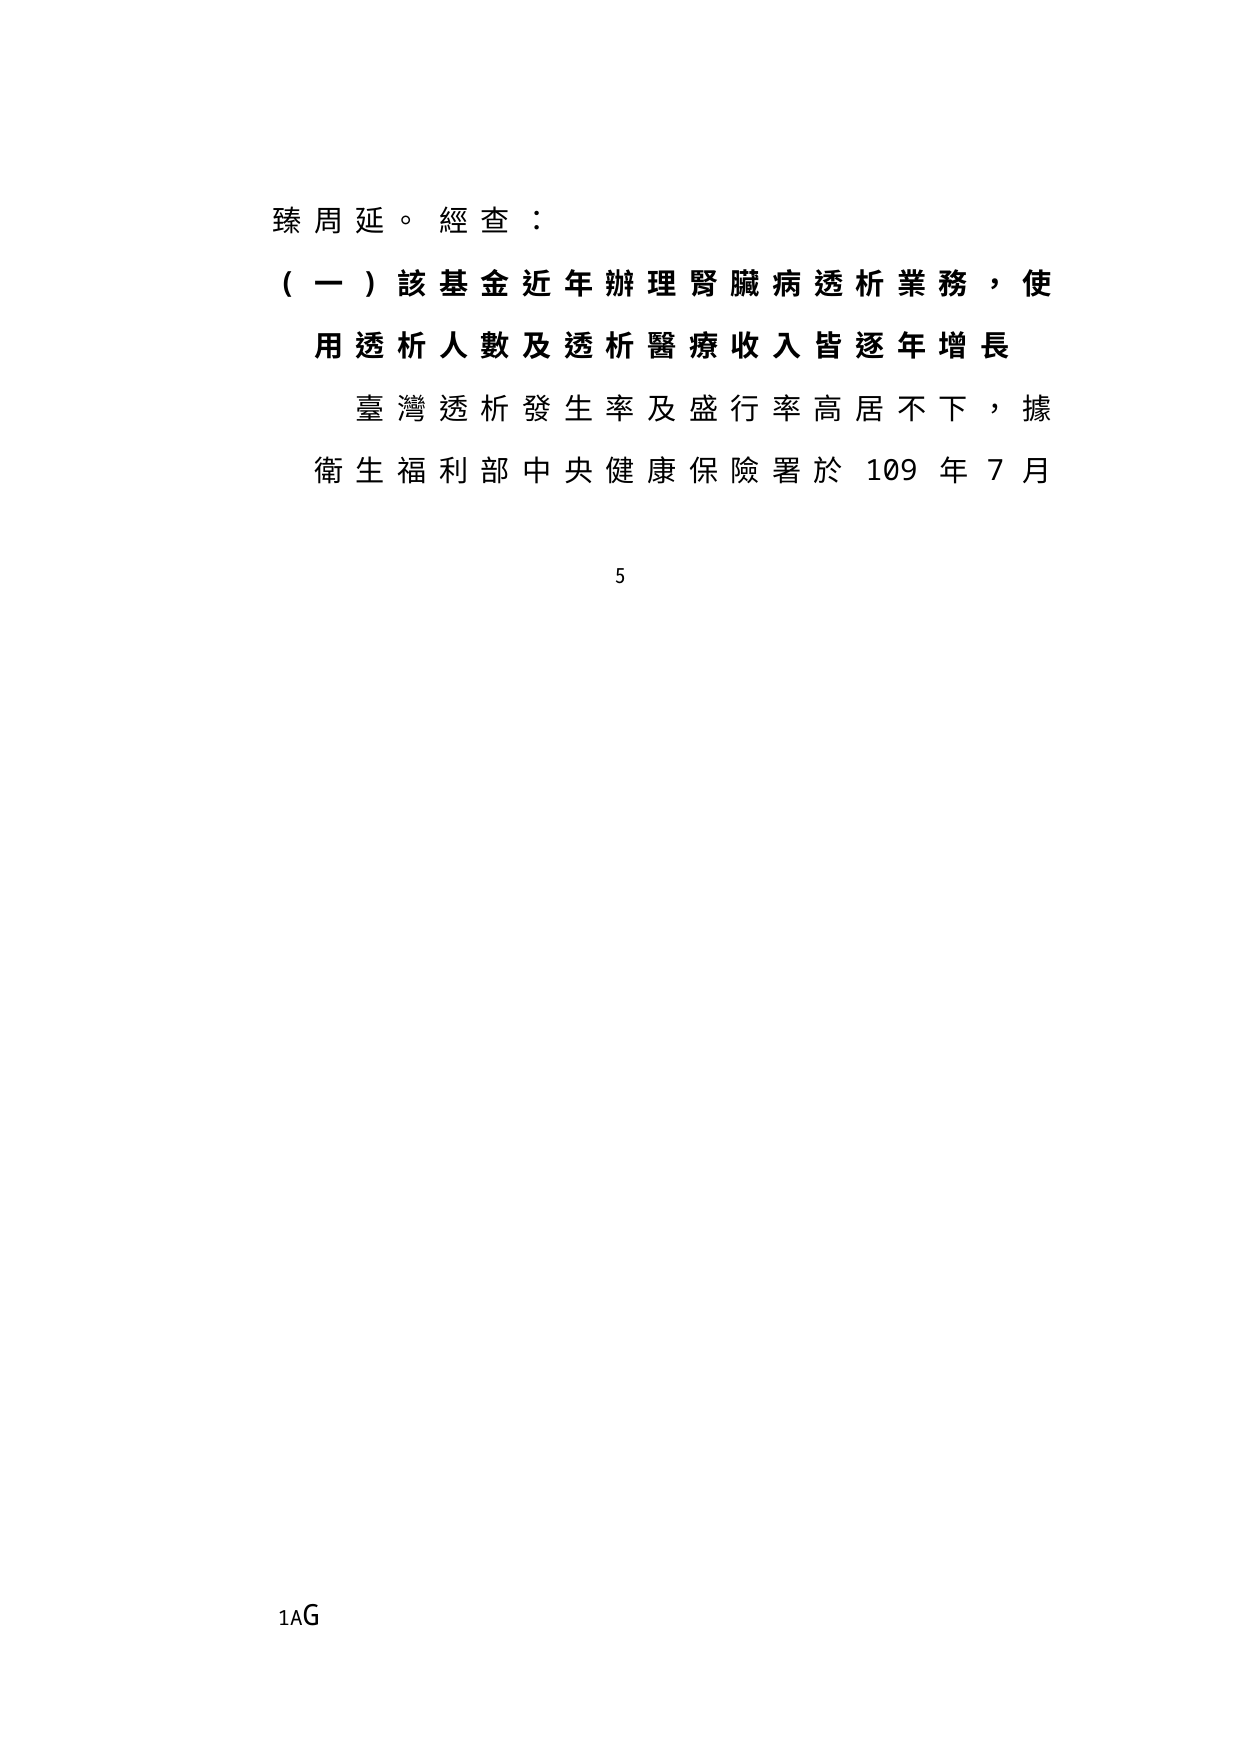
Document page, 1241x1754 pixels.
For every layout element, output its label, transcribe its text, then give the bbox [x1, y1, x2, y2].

text 榮民醫療作業基金110度醫療收入編列604億7,239萬2千元，其中包含血液透析醫療收入12億563萬6千元及腹膜透析醫療收入2億7,763萬8千元。因人口老化常伴隨慢性腎臟病，台灣透析醫療人數居高不下，該基金透析業務之醫療收入隨之逐年增加，然其所屬部分醫院對於透析機之管理程序未臻周延。經查： [242, 177, 1058, 240]
text (一)該基金近年辦理腎臟病透析業務，使用透析人數及透析醫療收入皆逐年增長 [242, 240, 1058, 365]
text 臺灣透析發生率及盛行率高居不下，據衛生福利部中央健康保險署於109年7月 [271, 365, 1058, 490]
